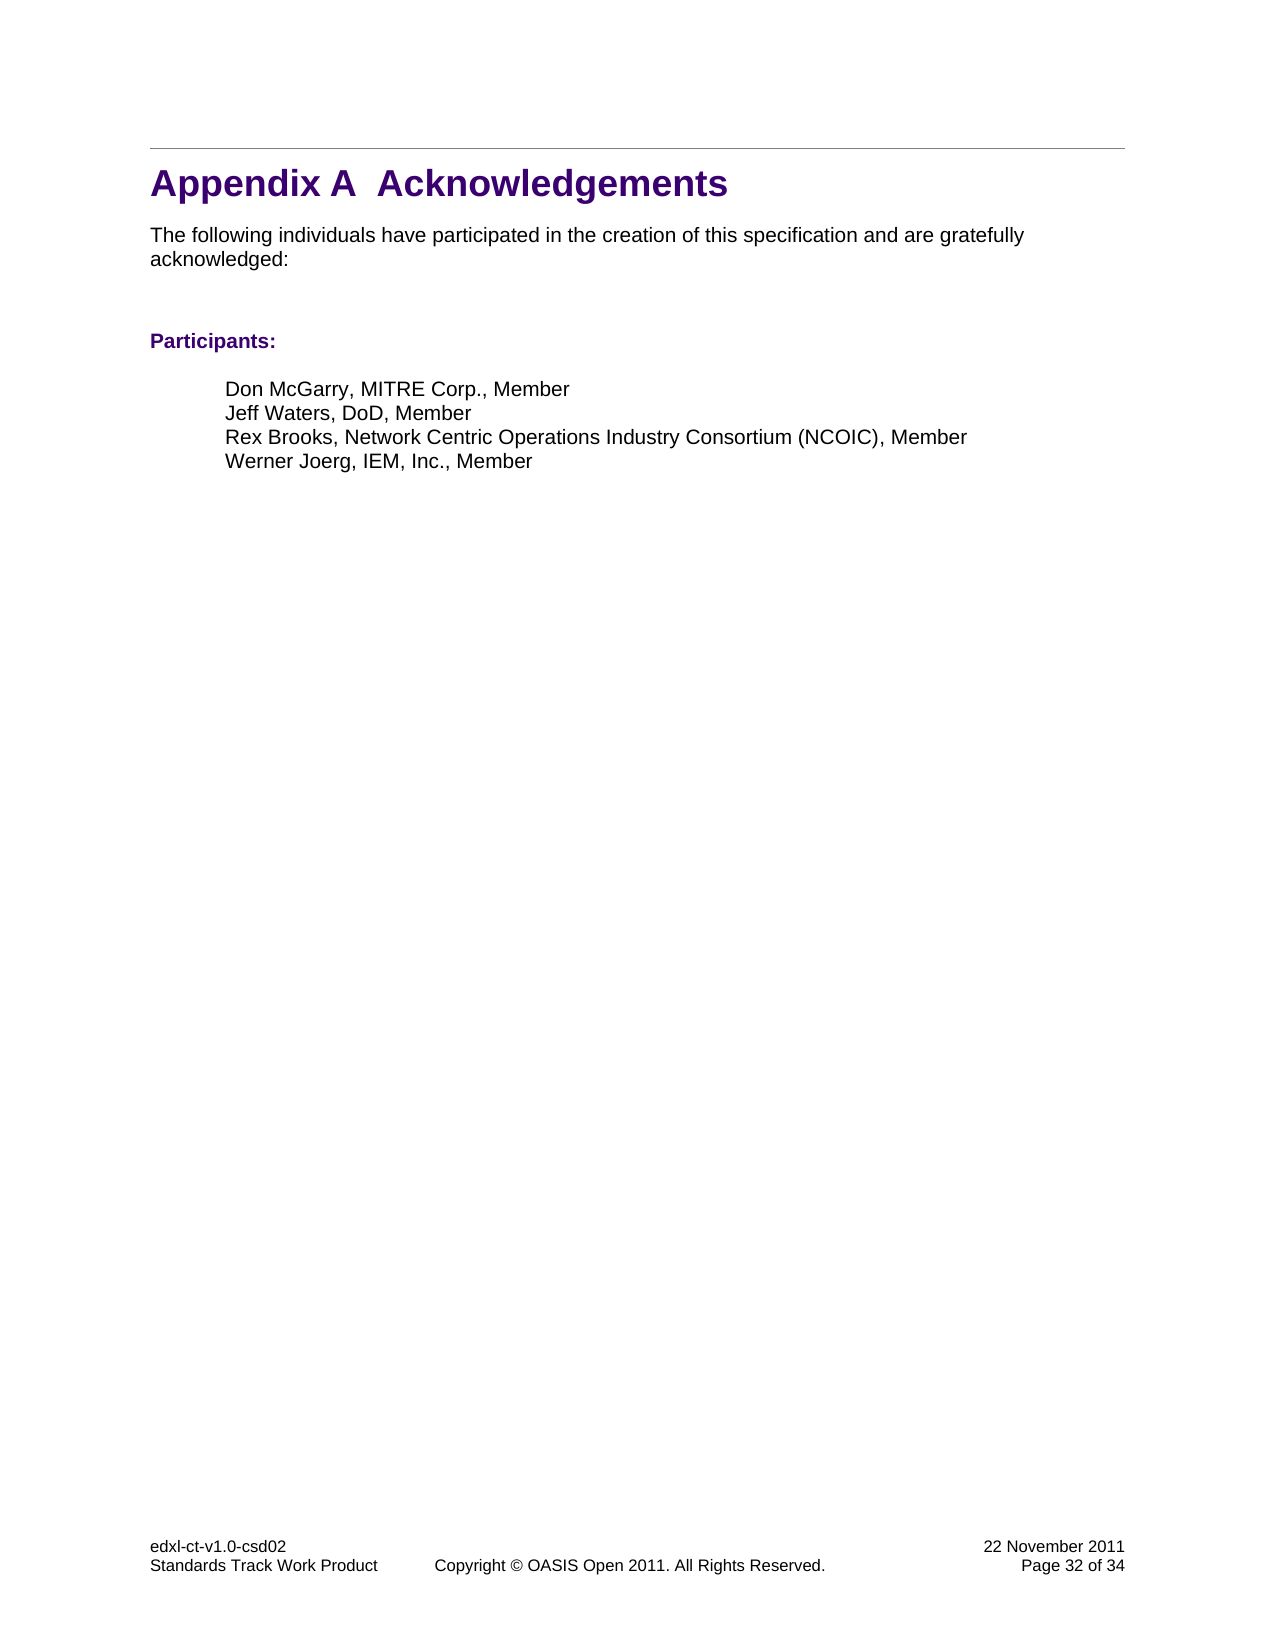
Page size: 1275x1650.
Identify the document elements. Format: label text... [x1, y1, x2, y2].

text Werner Joerg, IEM, Inc., Member [225, 449, 1125, 473]
subtitle Acknowledgements [150, 149, 1125, 204]
text Rex Brooks, Network Centric Operations Industry Consortium (NCOIC), Member [225, 425, 1125, 449]
text The following individuals have participated in the creation of this specification and are gratefully acknowledged: [150, 223, 1125, 271]
title Participants: [150, 329, 1125, 353]
text Don McGarry, MITRE Corp., Member [225, 377, 1125, 401]
text Jeff Waters, DoD, Member [225, 401, 1125, 425]
